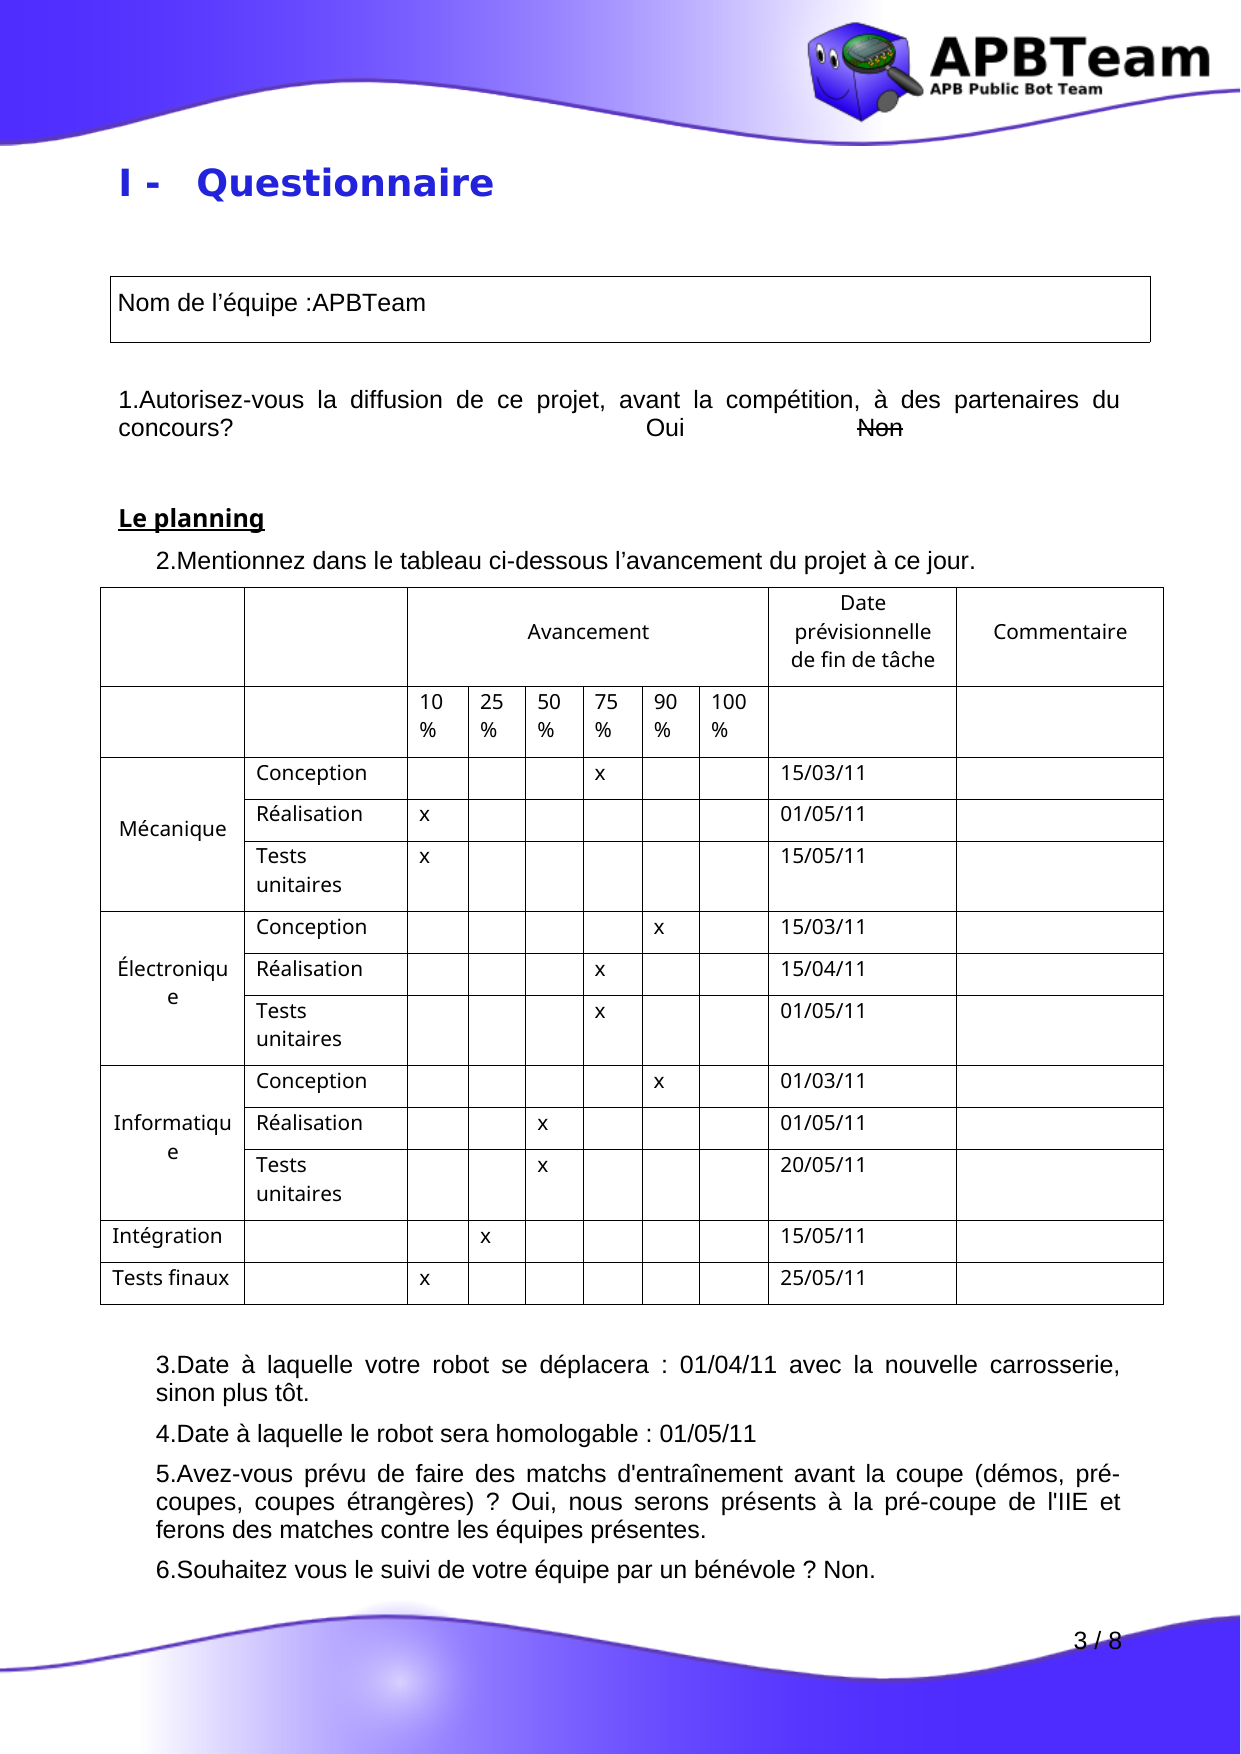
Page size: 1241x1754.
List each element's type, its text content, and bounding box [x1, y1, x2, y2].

table_cell 15/05/11 [769, 1221, 956, 1262]
table_cell [584, 1263, 642, 1304]
table_cell 25% [469, 687, 525, 757]
table_cell [643, 800, 699, 841]
table_cell [245, 1263, 407, 1304]
table_header Avancement [408, 588, 768, 686]
list Avez-vous prévu de faire des matchs d'entraînement avant la coupe (démos, pré-coupes, coupes étrangères) ? Oui, nous serons présents à la pré-coupe de l'IIE et ferons des matches contre les équipes présentes. [156, 1460, 1122, 1544]
list Souhaitez vous le suivi de votre équipe par un bénévole ? Non. [156, 1556, 1122, 1584]
table_cell [526, 954, 583, 995]
table_cell 20/05/11 [769, 1150, 956, 1220]
table_cell [957, 954, 1163, 995]
table_cell [957, 800, 1163, 841]
table_cell x [408, 800, 468, 841]
table_cell [408, 1221, 468, 1262]
table_cell [700, 1150, 768, 1220]
table_cell [469, 1263, 525, 1304]
table_cell [526, 1263, 583, 1304]
table_cell [700, 800, 768, 841]
table_header [101, 588, 244, 686]
table_header x [584, 758, 642, 798]
table_cell [408, 954, 468, 995]
table_cell [469, 1150, 525, 1220]
table_header [957, 1066, 1163, 1107]
table_header 01/03/11 [769, 1066, 956, 1107]
table_header Date prévisionnelle de fin de tâche [769, 588, 956, 686]
table_cell Réalisation [245, 954, 407, 995]
table_header [526, 758, 583, 798]
table_cell [643, 954, 699, 995]
table_cell [700, 1108, 768, 1149]
table_cell [526, 800, 583, 841]
table_cell [584, 1108, 642, 1149]
table_cell [643, 1221, 699, 1262]
table_cell [957, 1221, 1163, 1262]
table_cell [957, 1108, 1163, 1149]
table_cell Électronique [101, 912, 244, 1065]
table_cell [700, 842, 768, 911]
table_cell Tests unitaires [245, 842, 407, 911]
list Autorisez-vous la diffusion de ce projet, avant la compétition, à des partenaires du concours? Oui Non [118, 385, 1122, 441]
text Le planning [118, 500, 1122, 534]
table_cell [408, 1150, 468, 1220]
table_cell [469, 842, 525, 911]
table_header [469, 1066, 525, 1107]
table_cell [469, 1108, 525, 1149]
table_cell 15/04/11 [769, 954, 956, 995]
table_cell [643, 842, 699, 911]
table_header [643, 758, 699, 798]
table_cell [526, 996, 583, 1065]
table_cell Tests unitaires [245, 1150, 407, 1220]
table_header x [643, 1066, 699, 1107]
table_header [584, 912, 642, 953]
table_cell Informatique [101, 1066, 244, 1220]
table_cell [700, 954, 768, 995]
table_cell Intégration [101, 1221, 244, 1262]
table_cell [469, 800, 525, 841]
table_header [526, 912, 583, 953]
table_cell x [469, 1221, 525, 1262]
table_header [245, 588, 407, 686]
table_cell [584, 800, 642, 841]
table_cell [957, 1150, 1163, 1220]
table_cell 15/05/11 [769, 842, 956, 911]
table_header [408, 1066, 468, 1107]
table_cell 90% [643, 687, 699, 757]
table_cell 01/05/11 [769, 800, 956, 841]
table_header [700, 758, 768, 798]
table_cell [769, 687, 956, 757]
table_cell 01/05/11 [769, 1108, 956, 1149]
table_cell 25/05/11 [769, 1263, 956, 1304]
list Date à laquelle le robot sera homologable : 01/05/11 [156, 1419, 1122, 1447]
table_cell [643, 996, 699, 1065]
table_header 15/03/11 [769, 758, 956, 798]
table_cell Mécanique [101, 758, 244, 911]
table_cell [526, 842, 583, 911]
table_header [957, 758, 1163, 798]
table_cell Tests unitaires [245, 996, 407, 1065]
table_cell x [408, 842, 468, 911]
table_cell [469, 996, 525, 1065]
table_cell [408, 1108, 468, 1149]
table_cell [408, 996, 468, 1065]
table_cell Réalisation [245, 800, 407, 841]
table_cell [526, 1221, 583, 1262]
table_header [408, 912, 468, 953]
table_cell 100% [700, 687, 768, 757]
table_cell [584, 1150, 642, 1220]
table_cell [584, 842, 642, 911]
table_cell x [584, 954, 642, 995]
table_cell 50% [526, 687, 583, 757]
table_cell [469, 954, 525, 995]
subtitle Questionnaire [118, 161, 1122, 205]
table_header [526, 1066, 583, 1107]
table_cell x [526, 1150, 583, 1220]
table_cell [957, 687, 1163, 757]
table_header [469, 912, 525, 953]
table_cell [700, 1221, 768, 1262]
table_header Commentaire [957, 588, 1163, 686]
table_header 15/03/11 [769, 912, 956, 953]
table_cell [584, 1221, 642, 1262]
table_header [700, 912, 768, 953]
table_cell x [584, 996, 642, 1065]
table_cell [101, 687, 244, 757]
table_cell [700, 1263, 768, 1304]
table_cell Réalisation [245, 1108, 407, 1149]
table_cell 75% [584, 687, 642, 757]
table_cell 01/05/11 [769, 996, 956, 1065]
table_header Conception [245, 758, 407, 798]
list Date à laquelle votre robot se déplacera : 01/04/11 avec la nouvelle carrosserie, sinon plus tôt. [156, 1351, 1122, 1407]
picture [0, 1599, 1241, 1754]
table_cell x [526, 1108, 583, 1149]
table_header Nom de l’équipe :APBTeam [111, 277, 1150, 342]
table_cell [957, 842, 1163, 911]
table_cell x [408, 1263, 468, 1304]
table_header Conception [245, 1066, 407, 1107]
table_cell [245, 687, 407, 757]
table_cell [957, 996, 1163, 1065]
table_header Conception [245, 912, 407, 953]
table_cell Tests finaux [101, 1263, 244, 1304]
table_header [408, 758, 468, 798]
table_header [584, 1066, 642, 1107]
table_cell 10% [408, 687, 468, 757]
table_cell [245, 1221, 407, 1262]
table_cell [643, 1150, 699, 1220]
table_header x [643, 912, 699, 953]
table_cell [700, 996, 768, 1065]
table_cell [643, 1263, 699, 1304]
picture [0, 0, 1241, 146]
table_cell [643, 1108, 699, 1149]
list Mentionnez dans le tableau ci-dessous l’avancement du projet à ce jour. [156, 547, 1122, 575]
table_header [700, 1066, 768, 1107]
table_header [469, 758, 525, 798]
table_header [957, 912, 1163, 953]
table_cell [957, 1263, 1163, 1304]
